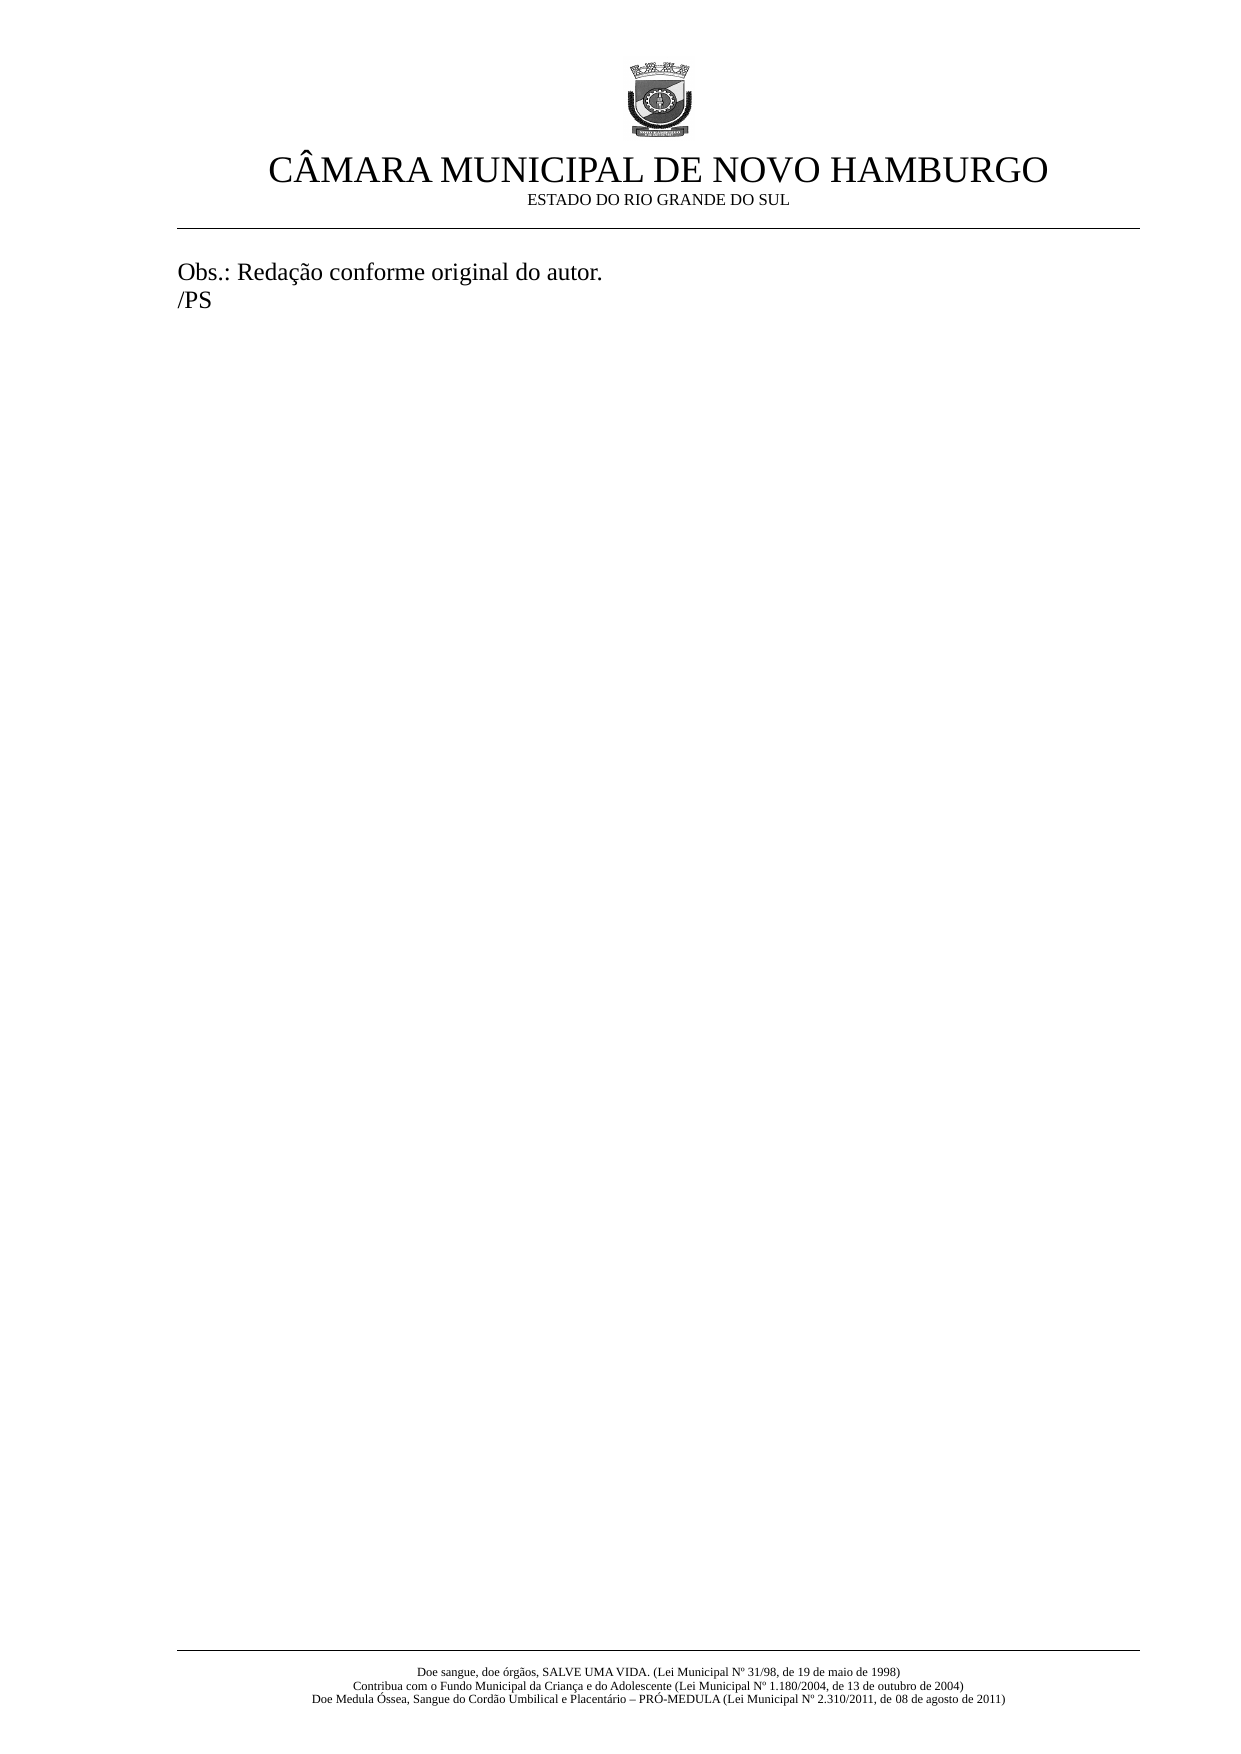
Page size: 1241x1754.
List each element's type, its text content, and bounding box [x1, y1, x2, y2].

text /PS [177, 286, 1140, 314]
text Obs.: Redação conforme original do autor. [177, 258, 1140, 286]
